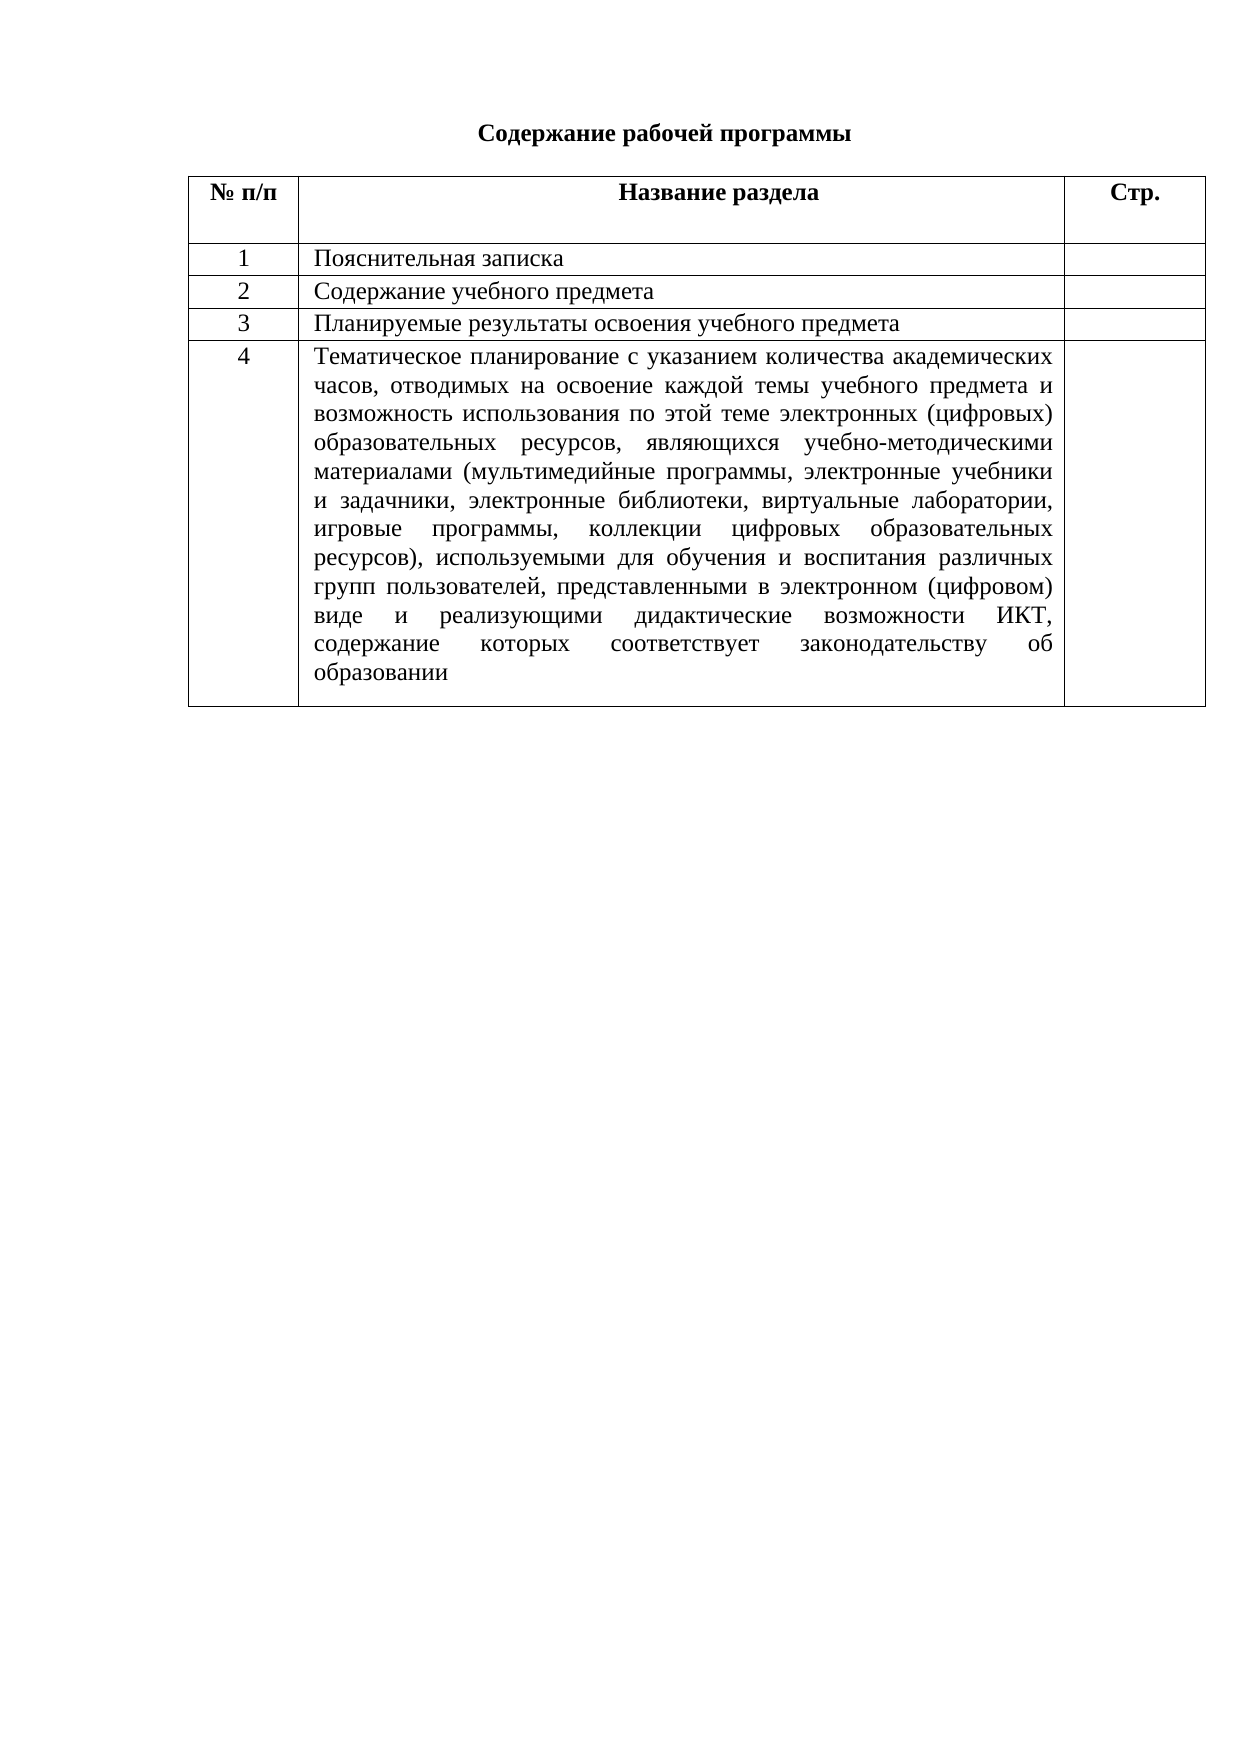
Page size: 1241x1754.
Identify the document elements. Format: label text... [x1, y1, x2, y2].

table_cell [1065, 341, 1205, 706]
table_header Название раздела [299, 177, 1064, 242]
table_header Стр. [1065, 177, 1205, 242]
table_cell 4 [189, 341, 298, 706]
table_cell 2 [189, 276, 298, 307]
table_header № п/п [189, 177, 298, 242]
table_cell [1065, 276, 1205, 307]
table_cell Содержание учебного предмета [299, 276, 1064, 307]
text Содержание рабочей программы [177, 118, 1152, 147]
table_cell Тематическое планирование с указанием количества академических часов, отводимых на освоение каждой темы учебного предмета и возможность использования по этой теме электронных (цифровых) образовательных ресурсов, являющихся учебно-методическими материалами (мультимедийные программы, электронные учебники и задачники, электронные библиотеки, виртуальные лаборатории, игровые программы, коллекции цифровых образовательных ресурсов), используемыми для обучения и воспитания различных групп пользователей, представленными в электронном (цифровом) виде и реализующими дидактические возможности ИКТ, содержание которых соответствует законодательству об образовании [299, 341, 1064, 706]
table_cell Пояснительная записка [299, 244, 1064, 275]
table_cell 3 [189, 309, 298, 340]
table_cell Планируемые результаты освоения учебного предмета [299, 309, 1064, 340]
table_cell 1 [189, 244, 298, 275]
table_cell [1065, 244, 1205, 275]
table_cell [1065, 309, 1205, 340]
